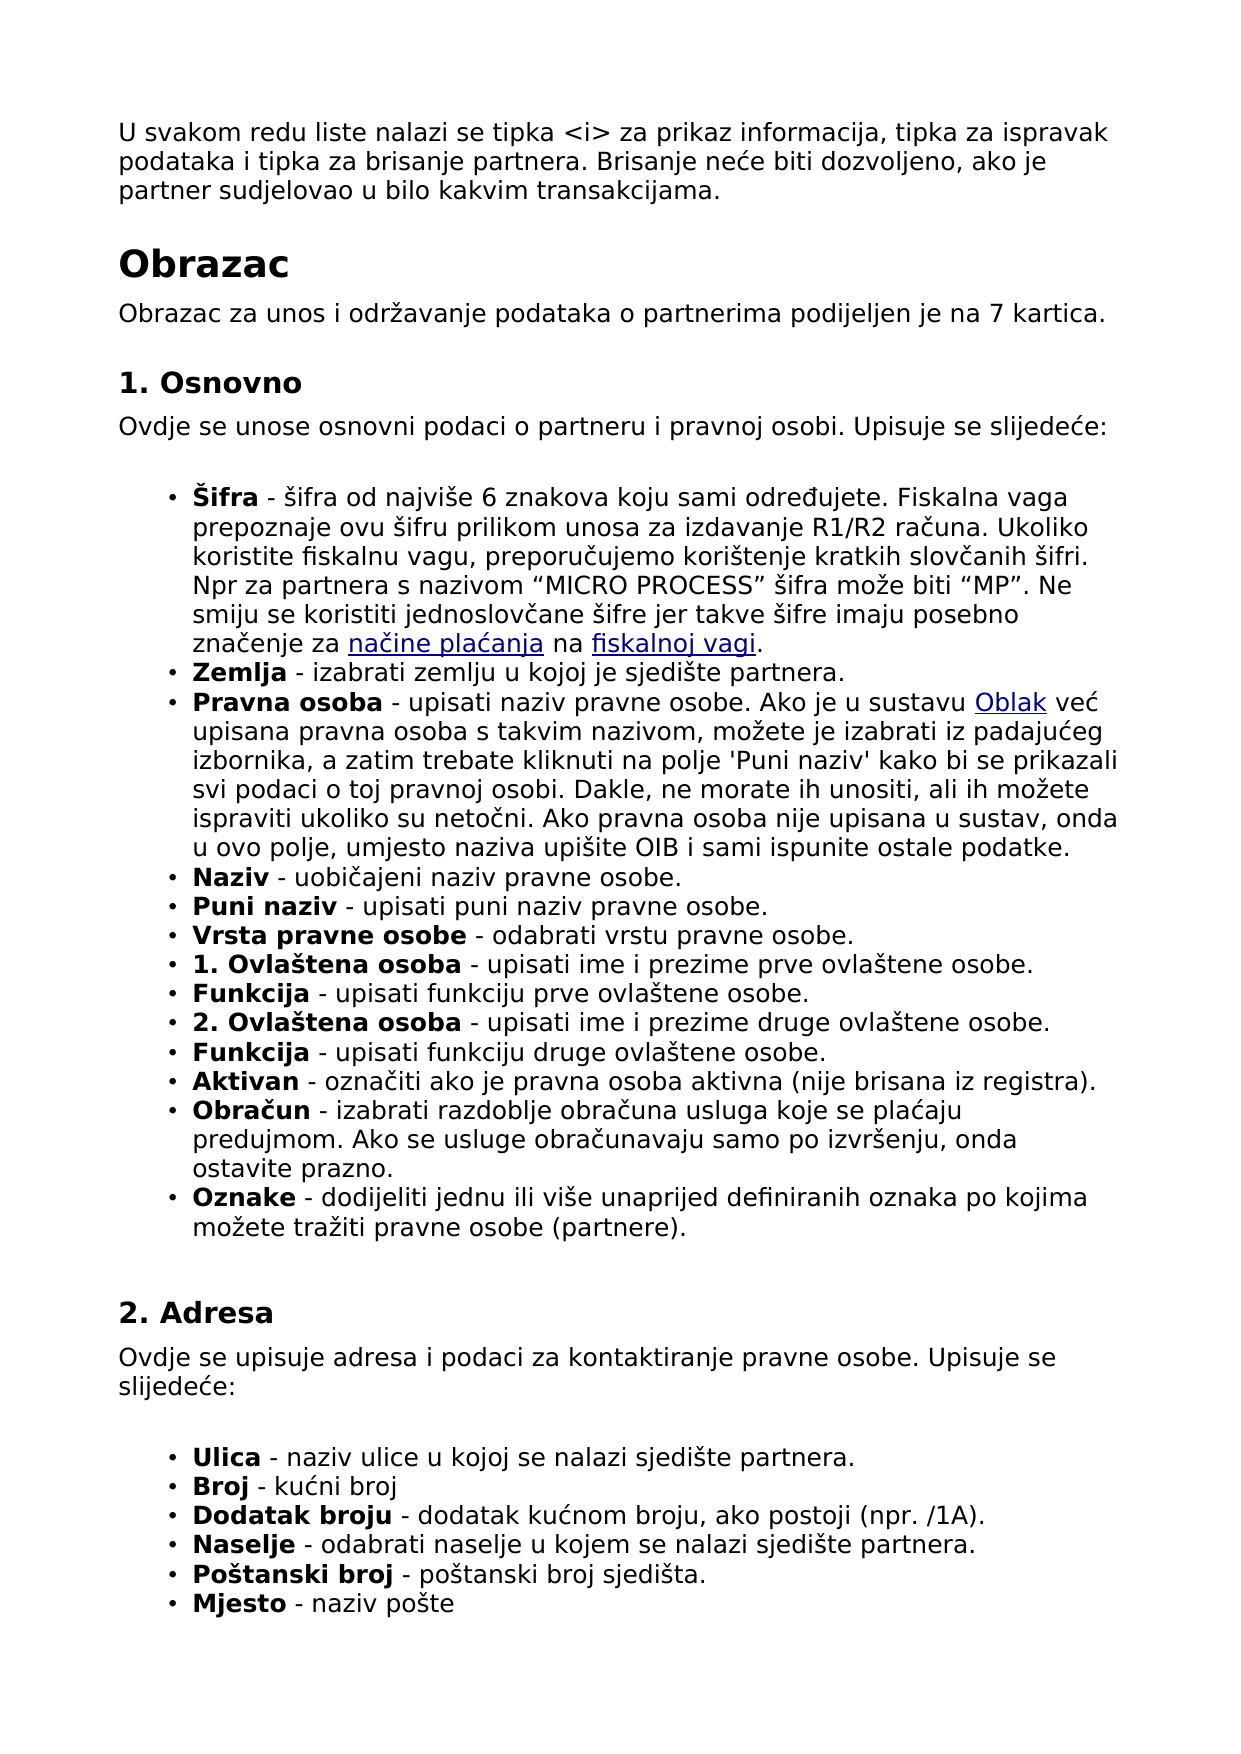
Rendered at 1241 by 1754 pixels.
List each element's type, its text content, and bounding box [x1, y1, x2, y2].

list Šifra - šifra od najviše 6 znakova koju sami određujete. Fiskalna vaga prepoznaje ovu šifru prilikom unosa za izdavanje R1/R2 računa. Ukoliko koristite fiskalnu vagu, preporučujemo korištenje kratkih slovčanih šifri. Npr za partnera s nazivom “MICRO PROCESS” šifra može biti “MP”. Ne smiju se koristiti jednoslovčane šifre jer takve šifre imaju posebno značenje za načine plaćanja na fiskalnoj vagi. [177, 483, 1122, 658]
list Zemlja - izabrati zemlju u kojoj je sjedište partnera. [177, 658, 1122, 688]
list Broj - kućni broj [177, 1472, 1122, 1501]
list Naselje - odabrati naselje u kojem se nalazi sjedište partnera. [177, 1531, 1122, 1560]
text Ovdje se unose osnovni podaci o partneru i pravnoj osobi. Upisuje se slijedeće: [118, 412, 1122, 442]
list Vrsta pravne osobe - odabrati vrstu pravne osobe. [177, 921, 1122, 950]
list Puni naziv - upisati puni naziv pravne osobe. [177, 892, 1122, 921]
list Aktivan - označiti ako je pravna osoba aktivna (nije brisana iz registra). [177, 1067, 1122, 1096]
list Funkcija - upisati funkciju druge ovlaštene osobe. [177, 1038, 1122, 1067]
list Ulica - naziv ulice u kojoj se nalazi sjedište partnera. [177, 1443, 1122, 1472]
list Obračun - izabrati razdoblje obračuna usluga koje se plaćaju predujmom. Ako se usluge obračunavaju samo po izvršenju, onda ostavite prazno. [177, 1096, 1122, 1183]
list 2. Ovlaštena osoba - upisati ime i prezime druge ovlaštene osobe. [177, 1008, 1122, 1038]
text Ovdje se upisuje adresa i podaci za kontaktiranje pravne osobe. Upisuje se slijedeće: [118, 1343, 1122, 1401]
list Mjesto - naziv pošte [177, 1589, 1122, 1618]
text U svakom redu liste nalazi se tipka <i> za prikaz informacija, tipka za ispravak podataka i tipka za brisanje partnera. Brisanje neće biti dozvoljeno, ako je partner sudjelovao u bilo kakvim transakcijama. [118, 118, 1122, 206]
text Obrazac za unos i održavanje podataka o partnerima podijeljen je na 7 kartica. [118, 299, 1122, 328]
list 1. Ovlaštena osoba - upisati ime i prezime prve ovlaštene osobe. [177, 950, 1122, 979]
list Dodatak broju - dodatak kućnom broju, ako postoji (npr. /1A). [177, 1501, 1122, 1531]
list Funkcija - upisati funkciju prve ovlaštene osobe. [177, 979, 1122, 1008]
list Poštanski broj - poštanski broj sjedišta. [177, 1560, 1122, 1589]
subtitle 2. Adresa [118, 1296, 1122, 1330]
subtitle Obrazac [118, 243, 1122, 287]
list Oznake - dodijeliti jednu ili više unaprijed definiranih oznaka po kojima možete tražiti pravne osobe (partnere). [177, 1183, 1122, 1242]
list Naziv - uobičajeni naziv pravne osobe. [177, 863, 1122, 892]
subtitle 1. Osnovno [118, 366, 1122, 400]
list Pravna osoba - upisati naziv pravne osobe. Ako je u sustavu Oblak već upisana pravna osoba s takvim nazivom, možete je izabrati iz padajućeg izbornika, a zatim trebate kliknuti na polje 'Puni naziv' kako bi se prikazali svi podaci o toj pravnoj osobi. Dakle, ne morate ih unositi, ali ih možete ispraviti ukoliko su netočni. Ako pravna osoba nije upisana u sustav, onda u ovo polje, umjesto naziva upišite OIB i sami ispunite ostale podatke. [177, 688, 1122, 863]
